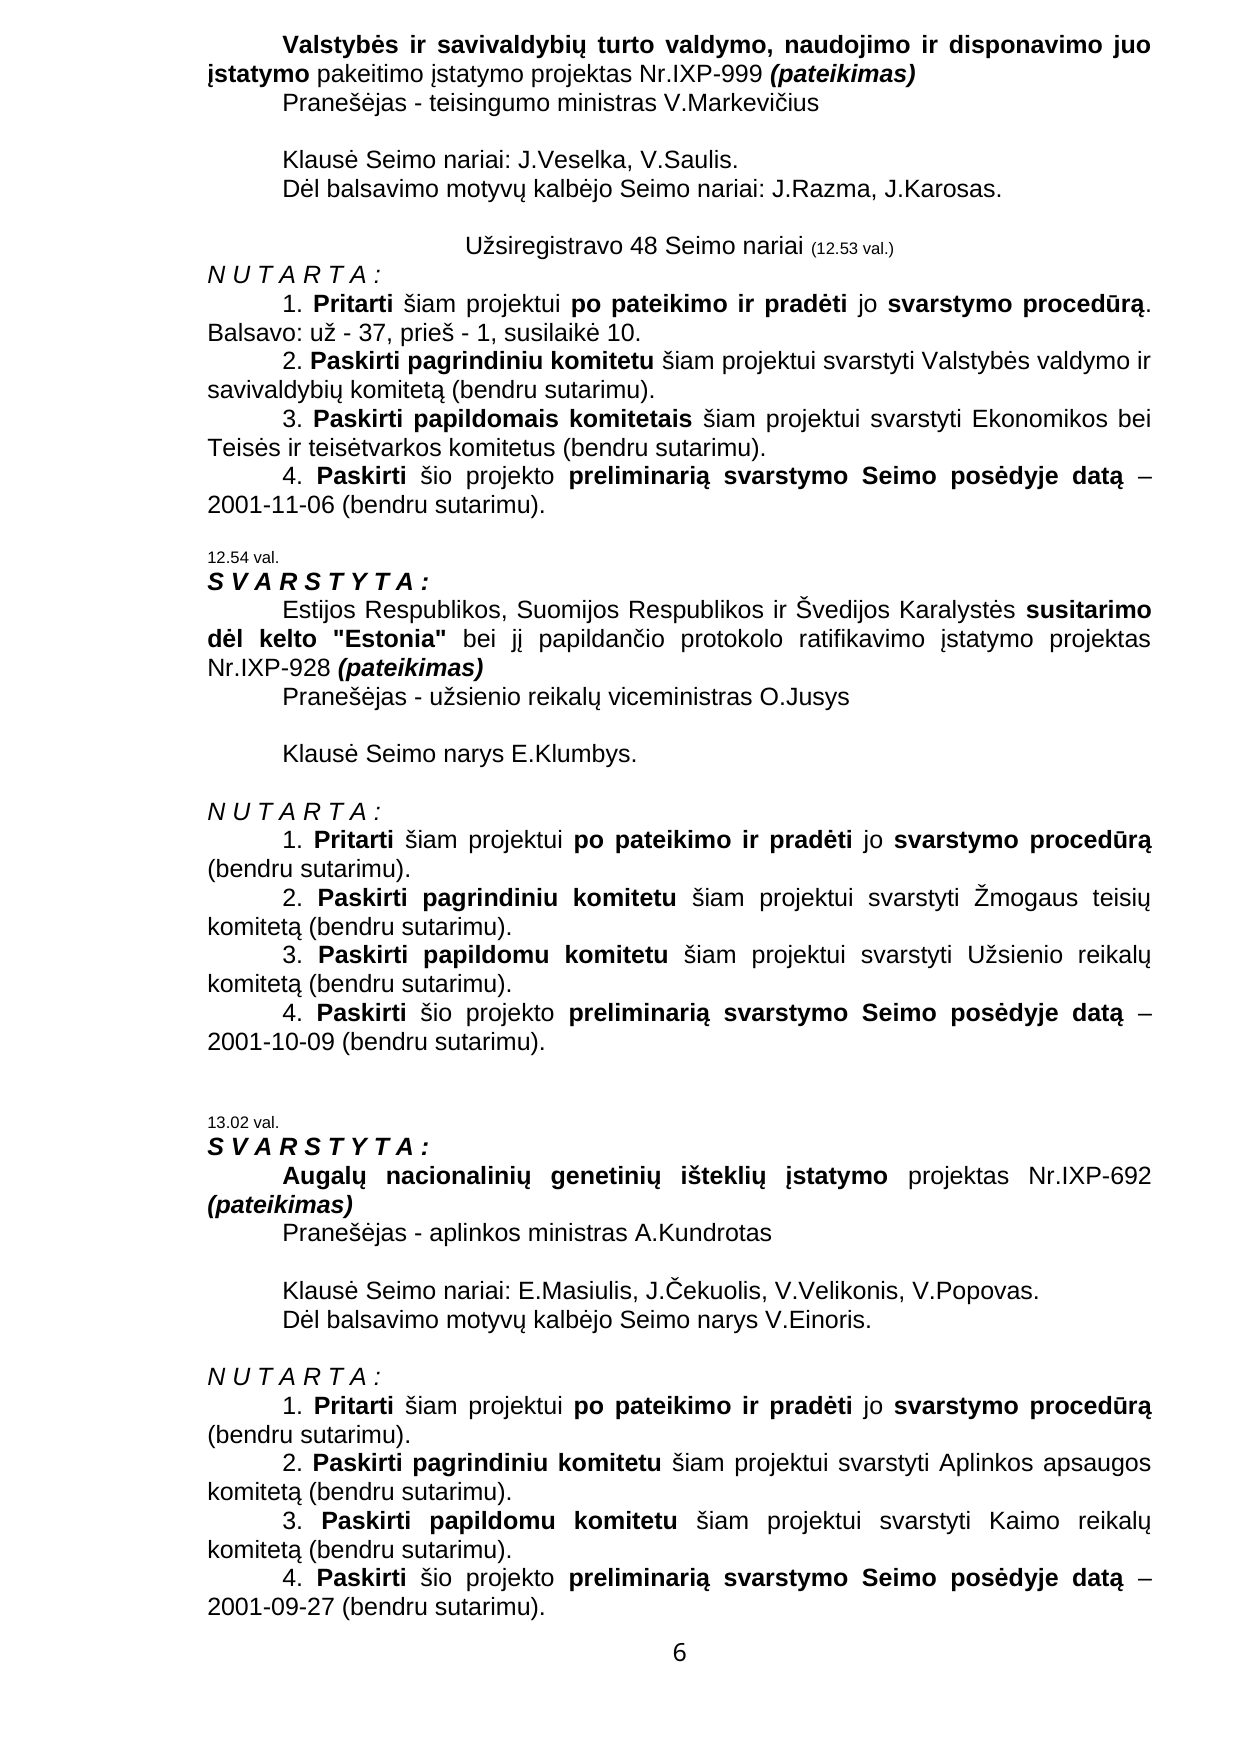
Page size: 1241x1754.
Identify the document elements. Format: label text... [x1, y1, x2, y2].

text 2. Paskirti pagrindiniu komitetu šiam projektui svarstyti Žmogaus teisių komitetą (bendru sutarimu). [207, 883, 1152, 940]
text 1. Pritarti šiam projektui po pateikimo ir pradėti jo svarstymo procedūrą. Balsavo: už - 37, prieš - 1, susilaikė 10. [207, 289, 1152, 346]
text 1. Pritarti šiam projektui po pateikimo ir pradėti jo svarstymo procedūrą (bendru sutarimu). [207, 825, 1152, 883]
text Klausė Seimo nariai: E.Masiulis, J.Čekuolis, V.Velikonis, V.Popovas. [207, 1276, 1152, 1304]
text Užsiregistravo 48 Seimo nariai (12.53 val.) [207, 231, 1152, 260]
text N U T A R T A : [207, 260, 1152, 289]
text S V A R S T Y T A : [207, 567, 1152, 595]
text Pranešėjas - užsienio reikalų viceministras O.Jusys [207, 682, 1152, 710]
text 1. Pritarti šiam projektui po pateikimo ir pradėti jo svarstymo procedūrą (bendru sutarimu). [207, 1391, 1152, 1448]
text N U T A R T A : [207, 797, 1152, 825]
text Dėl balsavimo motyvų kalbėjo Seimo narys V.Einoris. [207, 1304, 1152, 1333]
text 12.54 val. [207, 547, 1152, 567]
text 2. Paskirti pagrindiniu komitetu šiam projektui svarstyti Valstybės valdymo ir savivaldybių komitetą (bendru sutarimu). [207, 346, 1152, 404]
text Pranešėjas - aplinkos ministras A.Kundrotas [207, 1218, 1152, 1247]
text 3. Paskirti papildomu komitetu šiam projektui svarstyti Užsienio reikalų komitetą (bendru sutarimu). [207, 940, 1152, 998]
text 2. Paskirti pagrindiniu komitetu šiam projektui svarstyti Aplinkos apsaugos komitetą (bendru sutarimu). [207, 1448, 1152, 1506]
text N U T A R T A : [207, 1362, 1152, 1391]
text 4. Paskirti šio projekto preliminarią svarstymo Seimo posėdyje datą – 2001-10-09 (bendru sutarimu). [207, 998, 1152, 1055]
text Klausė Seimo nariai: J.Veselka, V.Saulis. [207, 145, 1152, 174]
text Dėl balsavimo motyvų kalbėjo Seimo nariai: J.Razma, J.Karosas. [207, 174, 1152, 202]
text Valstybės ir savivaldybių turto valdymo, naudojimo ir disponavimo juo įstatymo pakeitimo įstatymo projektas Nr.IXP-999 (pateikimas) [207, 30, 1152, 87]
text Pranešėjas - teisingumo ministras V.Markevičius [207, 87, 1152, 116]
text S V A R S T Y T A : [207, 1132, 1152, 1161]
text 3. Paskirti papildomais komitetais šiam projektui svarstyti Ekonomikos bei Teisės ir teisėtvarkos komitetus (bendru sutarimu). [207, 404, 1152, 461]
text 4. Paskirti šio projekto preliminarią svarstymo Seimo posėdyje datą – 2001-09-27 (bendru sutarimu). [207, 1563, 1152, 1621]
text 13.02 val. [207, 1113, 1152, 1132]
text Klausė Seimo narys E.Klumbys. [207, 739, 1152, 768]
text Augalų nacionalinių genetinių išteklių įstatymo projektas Nr.IXP-692 (pateikimas) [207, 1161, 1152, 1218]
text 4. Paskirti šio projekto preliminarią svarstymo Seimo posėdyje datą – 2001-11-06 (bendru sutarimu). [207, 461, 1152, 519]
text Estijos Respublikos, Suomijos Respublikos ir Švedijos Karalystės susitarimo dėl kelto "Estonia" bei jį papildančio protokolo ratifikavimo įstatymo projektas Nr.IXP-928 (pateikimas) [207, 595, 1152, 682]
text 3. Paskirti papildomu komitetu šiam projektui svarstyti Kaimo reikalų komitetą (bendru sutarimu). [207, 1506, 1152, 1563]
